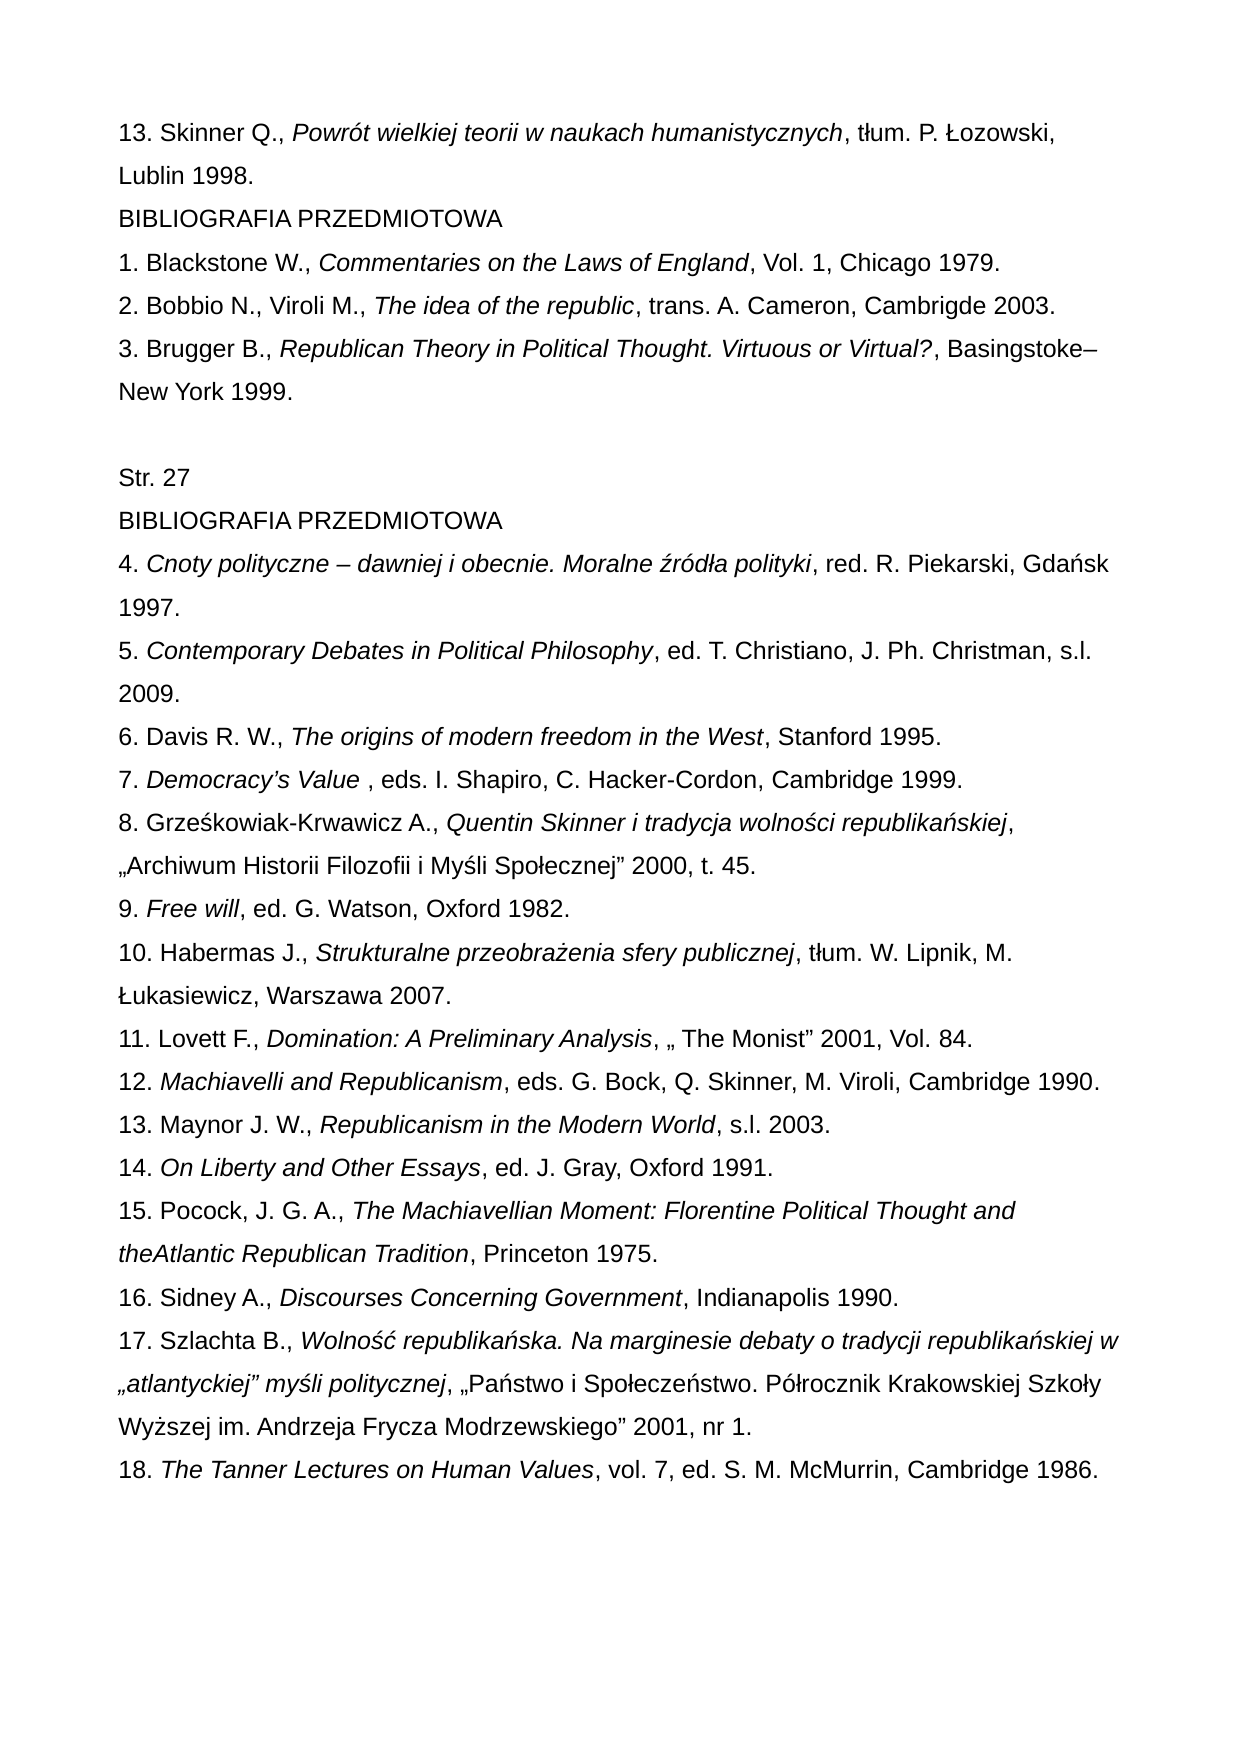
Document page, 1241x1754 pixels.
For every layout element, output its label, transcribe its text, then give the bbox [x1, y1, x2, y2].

text 6. Davis R. W., The origins of modern freedom in the West, Stanford 1995. [118, 722, 1122, 751]
text 15. Pocock, J. G. A., The Machiavellian Moment: Florentine Political Thought and theAtlantic Republican Tradition, Princeton 1975. [118, 1196, 1122, 1268]
text 11. Lovett F., Domination: A Preliminary Analysis, „ The Monist” 2001, Vol. 84. [118, 1024, 1122, 1052]
text 17. Szlachta B., Wolność republikańska. Na marginesie debaty o tradycji republikańskiej w „atlantyckiej” myśli politycznej, „Państwo i Społeczeństwo. Półrocznik Krakowskiej Szkoły Wyższej im. Andrzeja Frycza Modrzewskiego” 2001, nr 1. [118, 1326, 1122, 1441]
text 13. Skinner Q., Powrót wielkiej teorii w naukach humanistycznych, tłum. P. Łozowski, Lublin 1998. [118, 118, 1122, 190]
text 3. Brugger B., Republican Theory in Political Thought. Virtuous or Virtual?, Basingstoke–New York 1999. [118, 334, 1122, 406]
text 2. Bobbio N., Viroli M., The idea of the republic, trans. A. Cameron, Cambrigde 2003. [118, 291, 1122, 319]
text 10. Habermas J., Strukturalne przeobrażenia sfery publicznej, tłum. W. Lipnik, M. Łukasiewicz, Warszawa 2007. [118, 937, 1122, 1009]
subtitle BIBLIOGRAFIA PRZEDMIOTOWA [118, 204, 1122, 233]
text 16. Sidney A., Discourses Concerning Government, Indianapolis 1990. [118, 1282, 1122, 1311]
text 7. Democracy’s Value , eds. I. Shapiro, C. Hacker-Cordon, Cambridge 1999. [118, 765, 1122, 794]
text 18. The Tanner Lectures on Human Values, vol. 7, ed. S. M. McMurrin, Cambridge 1986. [118, 1455, 1122, 1484]
text 5. Contemporary Debates in Political Philosophy, ed. T. Christiano, J. Ph. Christman, s.l. 2009. [118, 636, 1122, 707]
text 8. Grześkowiak-Krwawicz A., Quentin Skinner i tradycja wolności republikańskiej, „Archiwum Historii Filozofii i Myśli Społecznej” 2000, t. 45. [118, 808, 1122, 880]
text 12. Machiavelli and Republicanism, eds. G. Bock, Q. Skinner, M. Viroli, Cambridge 1990. [118, 1067, 1122, 1096]
text 13. Maynor J. W., Republicanism in the Modern World, s.l. 2003. [118, 1110, 1122, 1139]
text 14. On Liberty and Other Essays, ed. J. Gray, Oxford 1991. [118, 1153, 1122, 1182]
text Str. 27 [118, 463, 1122, 492]
text 1. Blackstone W., Commentaries on the Laws of England, Vol. 1, Chicago 1979. [118, 247, 1122, 276]
text BIBLIOGRAFIA PRZEDMIOTOWA [118, 506, 1122, 535]
text 9. Free will, ed. G. Watson, Oxford 1982. [118, 894, 1122, 923]
text 4. Cnoty polityczne – dawniej i obecnie. Moralne źródła polityki, red. R. Piekarski, Gdańsk 1997. [118, 549, 1122, 621]
